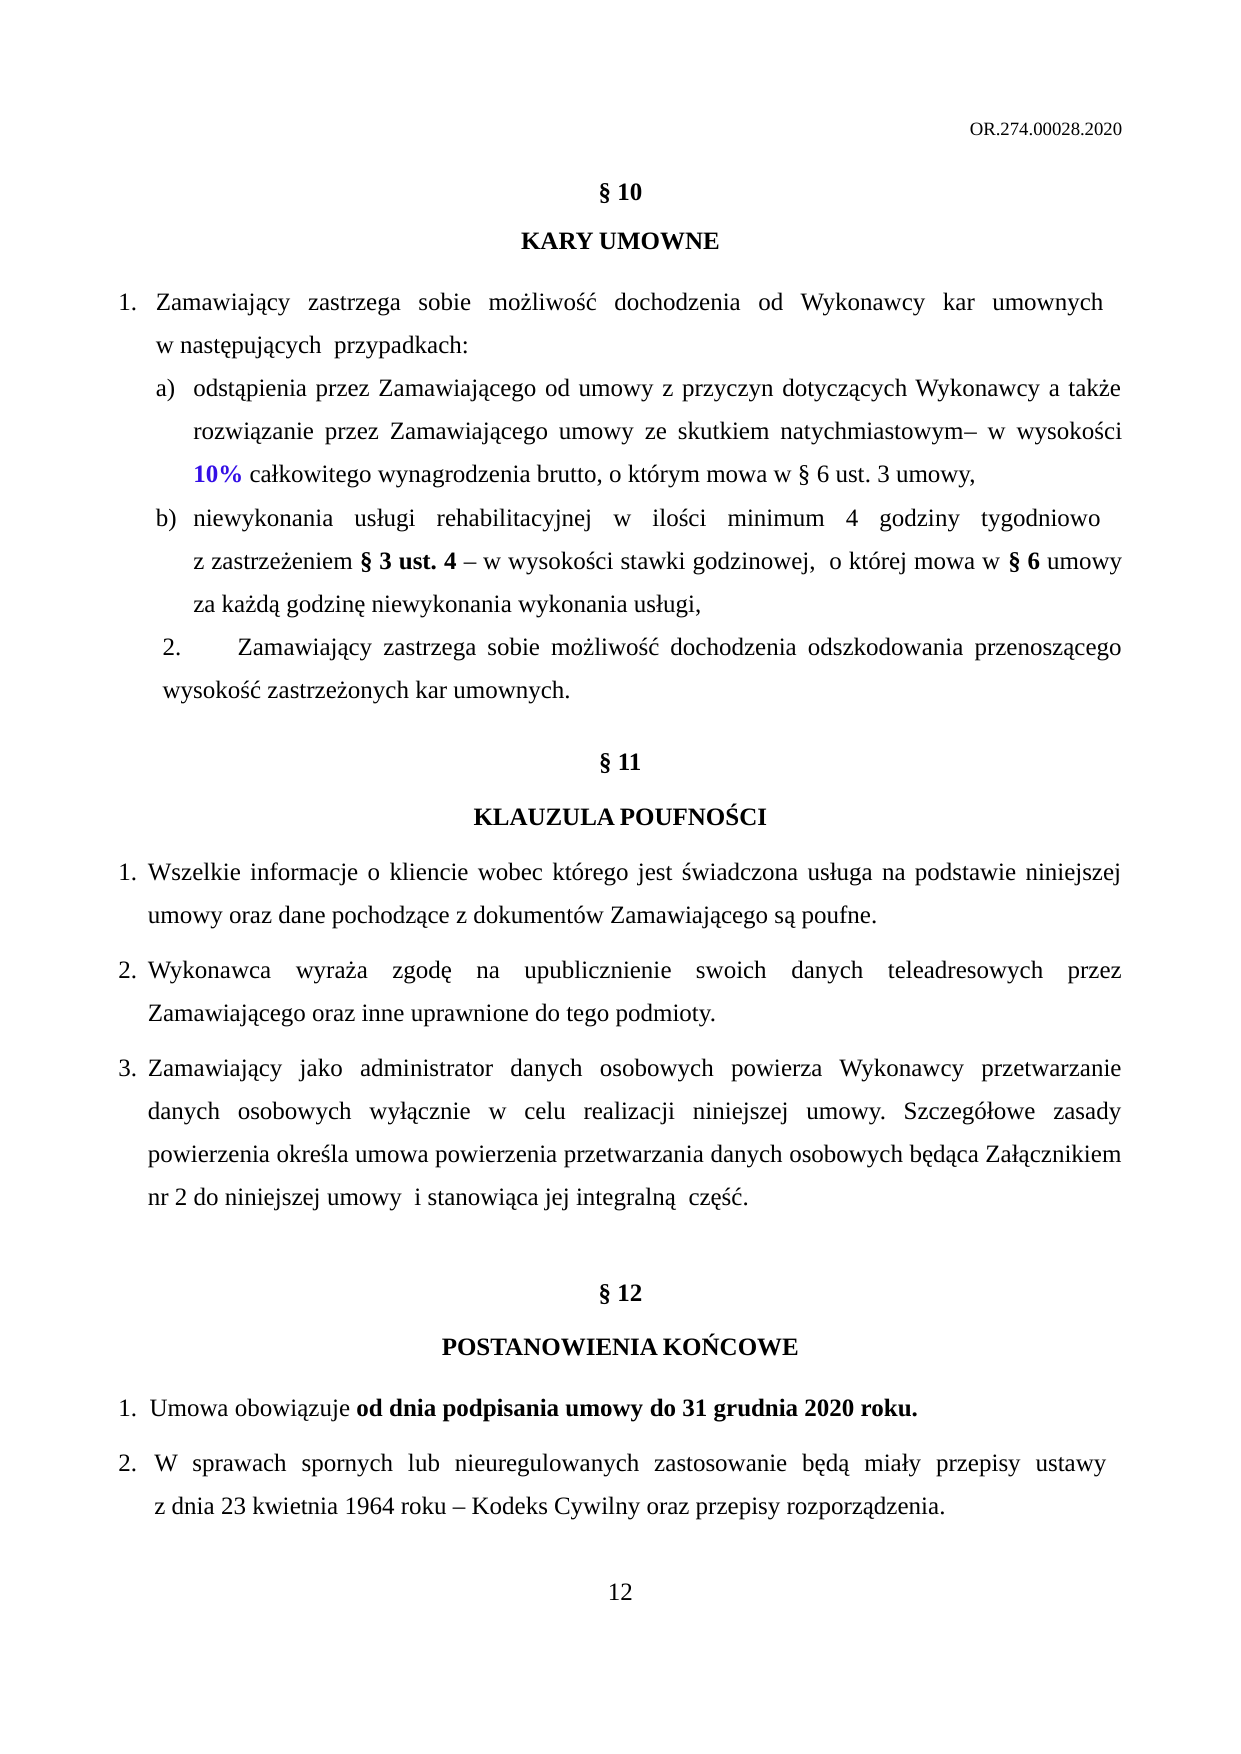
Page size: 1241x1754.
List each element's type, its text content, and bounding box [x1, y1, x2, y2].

list Wszelkie informacje o kliencie wobec którego jest świadczona usługa na podstawie niniejszej umowy oraz dane pochodzące z dokumentów Zamawiającego są poufne. [118, 857, 1122, 929]
text § 11 [118, 747, 1122, 776]
text § 12 [118, 1278, 1122, 1306]
text § 10 [118, 177, 1122, 206]
list Zamawiający zastrzega sobie możliwość dochodzenia odszkodowania przenoszącego wysokość zastrzeżonych kar umownych. [162, 632, 1122, 704]
list niewykonania usługi rehabilitacyjnej w ilości minimum 4 godziny tygodniowo z zastrzeżeniem § 3 ust. 4 – w wysokości stawki godzinowej, o której mowa w § 6 umowy za każdą godzinę niewykonania wykonania usługi, [156, 503, 1122, 618]
list Zamawiający jako administrator danych osobowych powierza Wykonawcy przetwarzanie danych osobowych wyłącznie w celu realizacji niniejszej umowy. Szczegółowe zasady powierzenia określa umowa powierzenia przetwarzania danych osobowych będąca Załącznikiem nr 2 do niniejszej umowy i stanowiąca jej integralną część. [118, 1053, 1122, 1211]
list W sprawach spornych lub nieuregulowanych zastosowanie będą miały przepisy ustawy z dnia 23 kwietnia 1964 roku – Kodeks Cywilny oraz przepisy rozporządzenia. [118, 1448, 1122, 1520]
list odstąpienia przez Zamawiającego od umowy z przyczyn dotyczących Wykonawcy a także rozwiązanie przez Zamawiającego umowy ze skutkiem natychmiastowym– w wysokości 10% całkowitego wynagrodzenia brutto, o którym mowa w § 6 ust. 3 umowy, [156, 373, 1122, 488]
list Umowa obowiązuje od dnia podpisania umowy do 31 grudnia 2020 roku. [118, 1393, 1122, 1422]
text KLAUZULA POUFNOŚCI [118, 802, 1122, 831]
text POSTANOWIENIA KOŃCOWE [118, 1332, 1122, 1361]
list Zamawiający zastrzega sobie możliwość dochodzenia od Wykonawcy kar umownych w następujących przypadkach: [118, 287, 1122, 359]
list Wykonawca wyraża zgodę na upublicznienie swoich danych teleadresowych przez Zamawiającego oraz inne uprawnione do tego podmioty. [118, 955, 1122, 1027]
text KARY UMOWNE [118, 226, 1122, 255]
